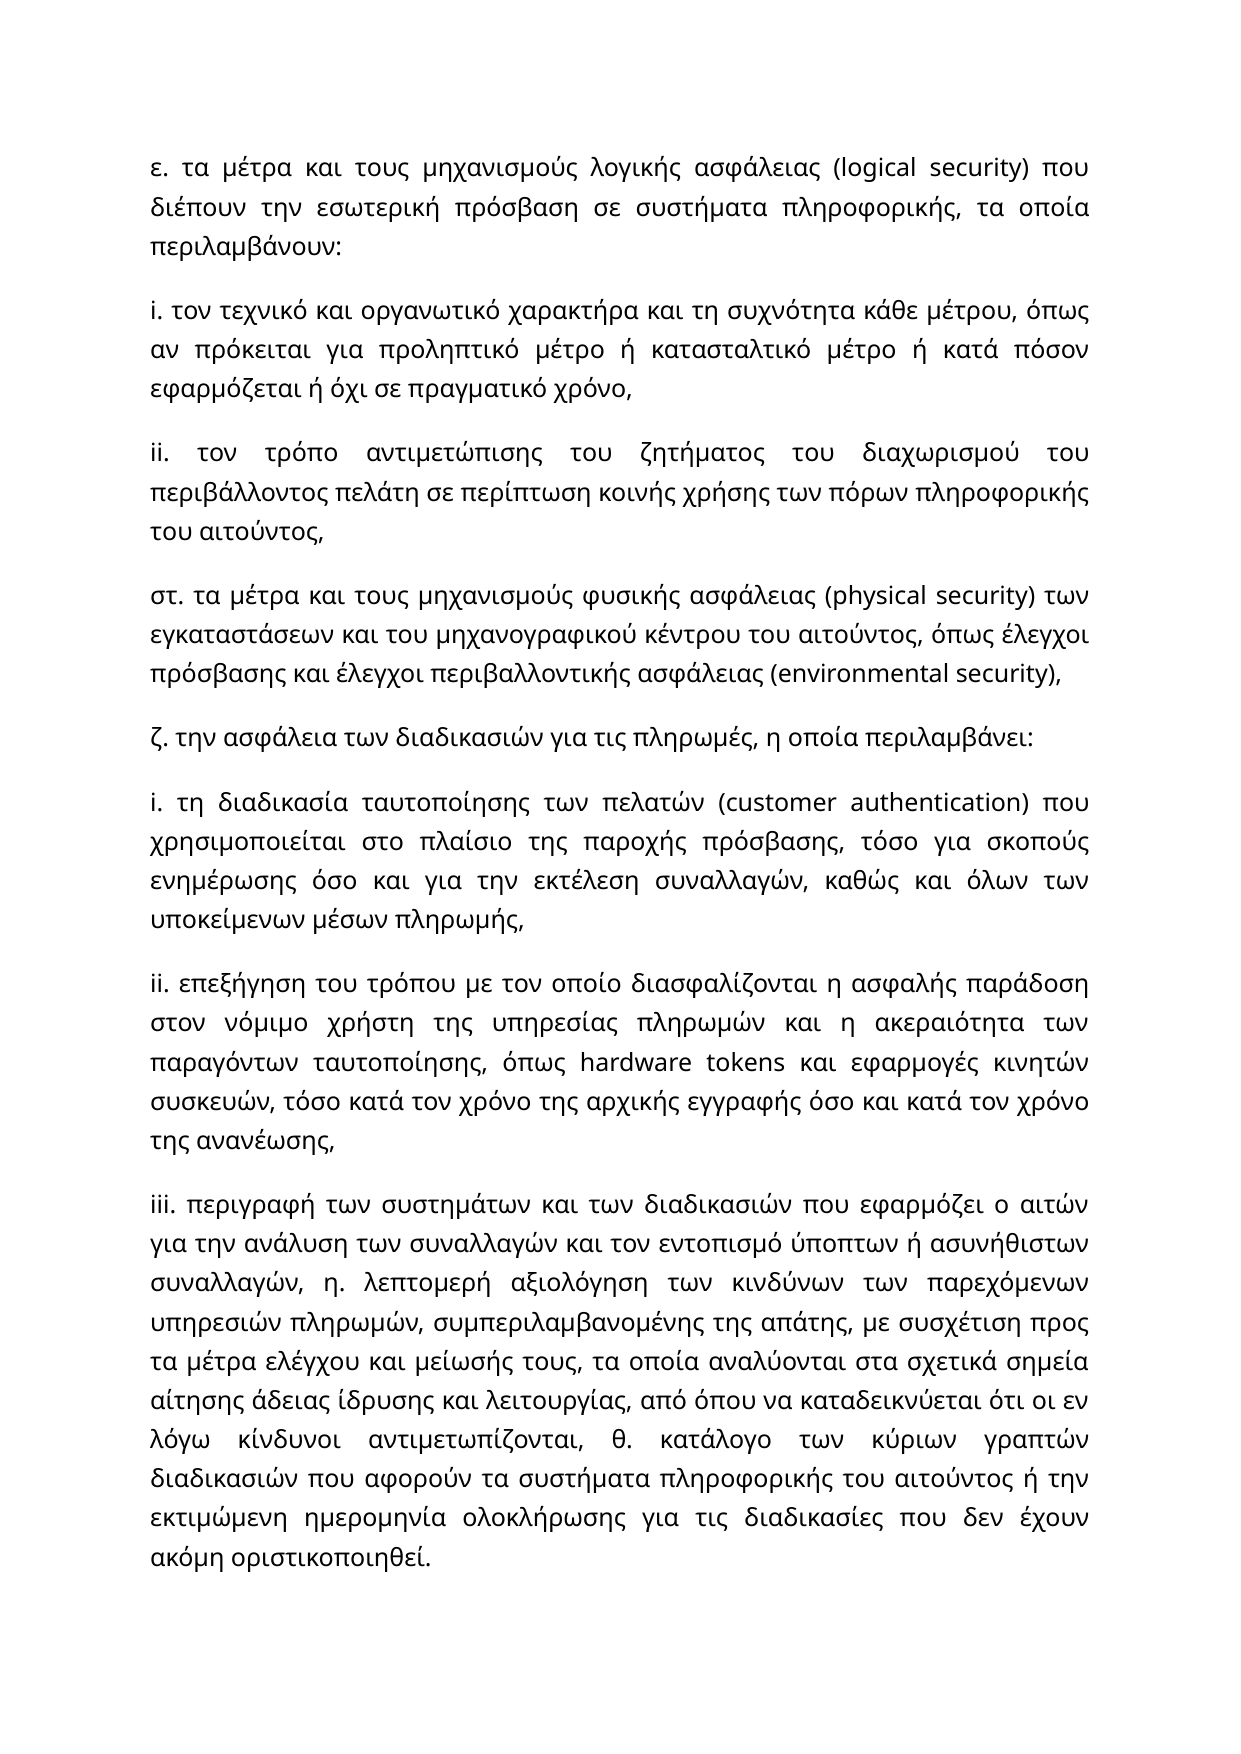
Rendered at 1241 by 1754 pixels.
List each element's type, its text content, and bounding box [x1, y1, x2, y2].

text ζ. την ασφάλεια των διαδικασιών για τις πληρωμές, η οποία περιλαμβάνει: [150, 720, 1090, 754]
text iii. περιγραφή των συστημάτων και των διαδικασιών που εφαρμόζει ο αιτών για την ανάλυση των συναλλαγών και τον εντοπισμό ύποπτων ή ασυνήθιστων συναλλαγών, η. λεπτομερή αξιολόγηση των κινδύνων των παρεχόμενων υπηρεσιών πληρωμών, συμπεριλαμβανομένης της απάτης, με συσχέτιση προς τα μέτρα ελέγχου και μείωσής τους, τα οποία αναλύονται στα σχετικά σημεία αίτησης άδειας ίδρυσης και λειτουργίας, από όπου να καταδεικνύεται ότι οι εν λόγω κίνδυνοι αντιμετωπίζονται, θ. κατάλογο των κύριων γραπτών διαδικασιών που αφορούν τα συστήματα πληροφορικής του αιτούντος ή την εκτιμώμενη ημερομηνία ολοκλήρωσης για τις διαδικασίες που δεν έχουν ακόμη οριστικοποιηθεί. [150, 1187, 1090, 1573]
text στ. τα μέτρα και τους μηχανισμούς φυσικής ασφάλειας (physical security) των εγκαταστάσεων και του μηχανογραφικού κέντρου του αιτούντος, όπως έλεγχοι πρόσβασης και έλεγχοι περιβαλλοντικής ασφάλειας (environmental security), [150, 577, 1090, 690]
text ii. τον τρόπο αντιμετώπισης του ζητήματος του διαχωρισμού του περιβάλλοντος πελάτη σε περίπτωση κοινής χρήσης των πόρων πληροφορικής του αιτούντος, [150, 435, 1090, 547]
text ii. επεξήγηση του τρόπου με τον οποίο διασφαλίζονται η ασφαλής παράδοση στον νόμιμο χρήστη της υπηρεσίας πληρωμών και η ακεραιότητα των παραγόντων ταυτοποίησης, όπως hardware tokens και εφαρμογές κινητών συσκευών, τόσο κατά τον χρόνο της αρχικής εγγραφής όσο και κατά τον χρόνο της ανανέωσης, [150, 966, 1090, 1157]
text ε. τα μέτρα και τους μηχανισμούς λογικής ασφάλειας (logical security) που διέπουν την εσωτερική πρόσβαση σε συστήματα πληροφορικής, τα οποία περιλαμβάνουν: [150, 150, 1090, 262]
text i. τον τεχνικό και οργανωτικό χαρακτήρα και τη συχνότητα κάθε μέτρου, όπως αν πρόκειται για προληπτικό μέτρο ή κατασταλτικό μέτρο ή κατά πόσον εφαρμόζεται ή όχι σε πραγματικό χρόνο, [150, 292, 1090, 405]
text i. τη διαδικασία ταυτοποίησης των πελατών (customer authentication) που χρησιμοποιείται στο πλαίσιο της παροχής πρόσβασης, τόσο για σκοπούς ενημέρωσης όσο και για την εκτέλεση συναλλαγών, καθώς και όλων των υποκείμενων μέσων πληρωμής, [150, 784, 1090, 936]
